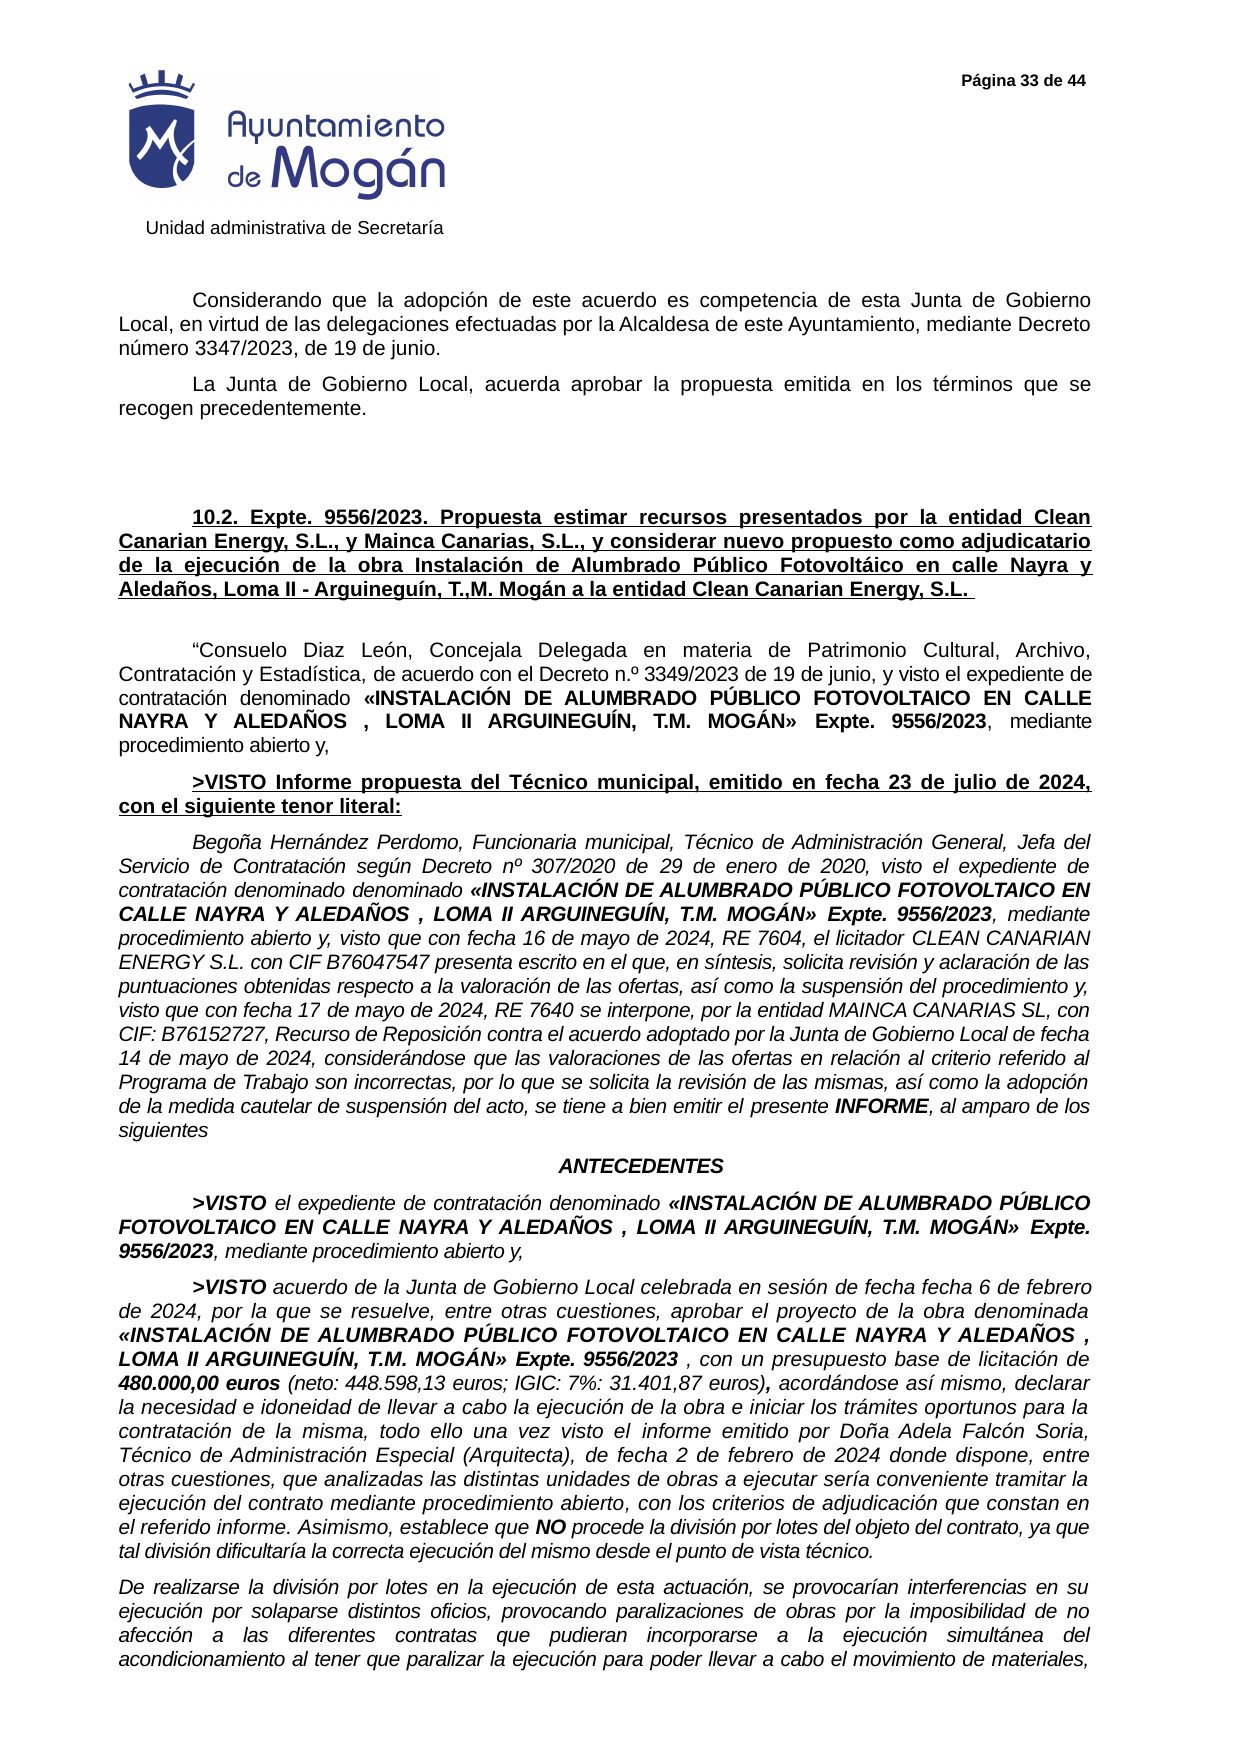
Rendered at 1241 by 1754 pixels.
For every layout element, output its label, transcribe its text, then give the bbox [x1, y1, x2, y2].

text De realizarse la división por lotes en la ejecución de esta actuación, se provocarían interferencias en su ejecución por solaparse distintos oficios, provocando paralizaciones de obras por la imposibilidad de no afección a las diferentes contratas que pudieran incorporarse a la ejecución simultánea del acondicionamiento al tener que paralizar la ejecución para poder llevar a cabo el movimiento de materiales, [118, 1575, 1092, 1671]
text Considerando que la adopción de este acuerdo es competencia de esta Junta de Gobierno Local, en virtud de las delegaciones efectuadas por la Alcaldesa de este Ayuntamiento, mediante Decreto número 3347/2023, de 19 de junio. [118, 287, 1092, 359]
text >VISTO acuerdo de la Junta de Gobierno Local celebrada en sesión de fecha fecha 6 de febrero de 2024, por la que se resuelve, entre otras cuestiones, aprobar el proyecto de la obra denominada «INSTALACIÓN DE ALUMBRADO PÚBLICO FOTOVOLTAICO EN CALLE NAYRA Y ALEDAÑOS , LOMA II ARGUINEGUÍN, T.M. MOGÁN» Expte. 9556/2023 , con un presupuesto base de licitación de 480.000,00 euros (neto: 448.598,13 euros; IGIC: 7%: 31.401,87 euros), acordándose así mismo, declarar la necesidad e idoneidad de llevar a cabo la ejecución de la obra e iniciar los trámites oportunos para la contratación de la misma, todo ello una vez visto el informe emitido por Doña Adela Falcón Soria, Técnico de Administración Especial (Arquitecta), de fecha 2 de febrero de 2024 donde dispone, entre otras cuestiones, que analizadas las distintas unidades de obras a ejecutar sería conveniente tramitar la ejecución del contrato mediante procedimiento abierto, con los criterios de adjudicación que constan en el referido informe. Asimismo, establece que NO procede la división por lotes del objeto del contrato, ya que tal división dificultaría la correcta ejecución del mismo desde el punto de vista técnico. [118, 1275, 1092, 1562]
text Begoña Hernández Perdomo, Funcionaria municipal, Técnico de Administración General, Jefa del Servicio de Contratación según Decreto nº 307/2020 de 29 de enero de 2020, visto el expediente de contratación denominado denominado «INSTALACIÓN DE ALUMBRADO PÚBLICO FOTOVOLTAICO EN CALLE NAYRA Y ALEDAÑOS , LOMA II ARGUINEGUÍN, T.M. MOGÁN» Expte. 9556/2023, mediante procedimiento abierto y, visto que con fecha 16 de mayo de 2024, RE 7604, el licitador CLEAN CANARIAN ENERGY S.L. con CIF B76047547 presenta escrito en el que, en síntesis, solicita revisión y aclaración de las puntuaciones obtenidas respecto a la valoración de las ofertas, así como la suspensión del procedimiento y, visto que con fecha 17 de mayo de 2024, RE 7640 se interpone, por la entidad MAINCA CANARIAS SL, con CIF: B76152727, Recurso de Reposición contra el acuerdo adoptado por la Junta de Gobierno Local de fecha 14 de mayo de 2024, considerándose que las valoraciones de las ofertas en relación al criterio referido al Programa de Trabajo son incorrectas, por lo que se solicita la revisión de las mismas, así como la adopción de la medida cautelar de suspensión del acto, se tiene a bien emitir el presente INFORME, al amparo de los siguientes [118, 830, 1092, 1142]
text >VISTO el expediente de contratación denominado «INSTALACIÓN DE ALUMBRADO PÚBLICO FOTOVOLTAICO EN CALLE NAYRA Y ALEDAÑOS , LOMA II ARGUINEGUÍN, T.M. MOGÁN» Expte. 9556/2023, mediante procedimiento abierto y, [118, 1191, 1092, 1262]
text La Junta de Gobierno Local, acuerda aprobar la propuesta emitida en los términos que se recogen precedentemente. [118, 372, 1092, 420]
text “Consuelo Diaz León, Concejala Delegada en materia de Patrimonio Cultural, Archivo, Contratación y Estadística, de acuerdo con el Decreto n.º 3349/2023 de 19 de junio, y visto el expediente de contratación denominado «INSTALACIÓN DE ALUMBRADO PÚBLICO FOTOVOLTAICO EN CALLE NAYRA Y ALEDAÑOS , LOMA II ARGUINEGUÍN, T.M. MOGÁN» Expte. 9556/2023, mediante procedimiento abierto y, [118, 637, 1092, 757]
text >VISTO Informe propuesta del Técnico municipal, emitido en fecha 23 de julio de 2024, con el siguiente tenor literal: [118, 770, 1092, 818]
picture [128, 70, 445, 206]
text de la ejecución de la obra Instalación de Alumbrado Público Fotovoltáico en calle Nayra y [118, 551, 1092, 574]
text Aledaños, Loma II - Arguineguín, T.,M. Mogán a la entidad Clean Canarian Energy, S.L. [118, 575, 1092, 601]
text 10.2. Expte. 9556/2023. Propuesta estimar recursos presentados por la entidad Clean Canarian Energy, S.L., y Mainca Canarias, S.L., y considerar nuevo propuesto como adjudicatario [118, 505, 1092, 550]
text ANTECEDENTES [118, 1154, 1092, 1178]
